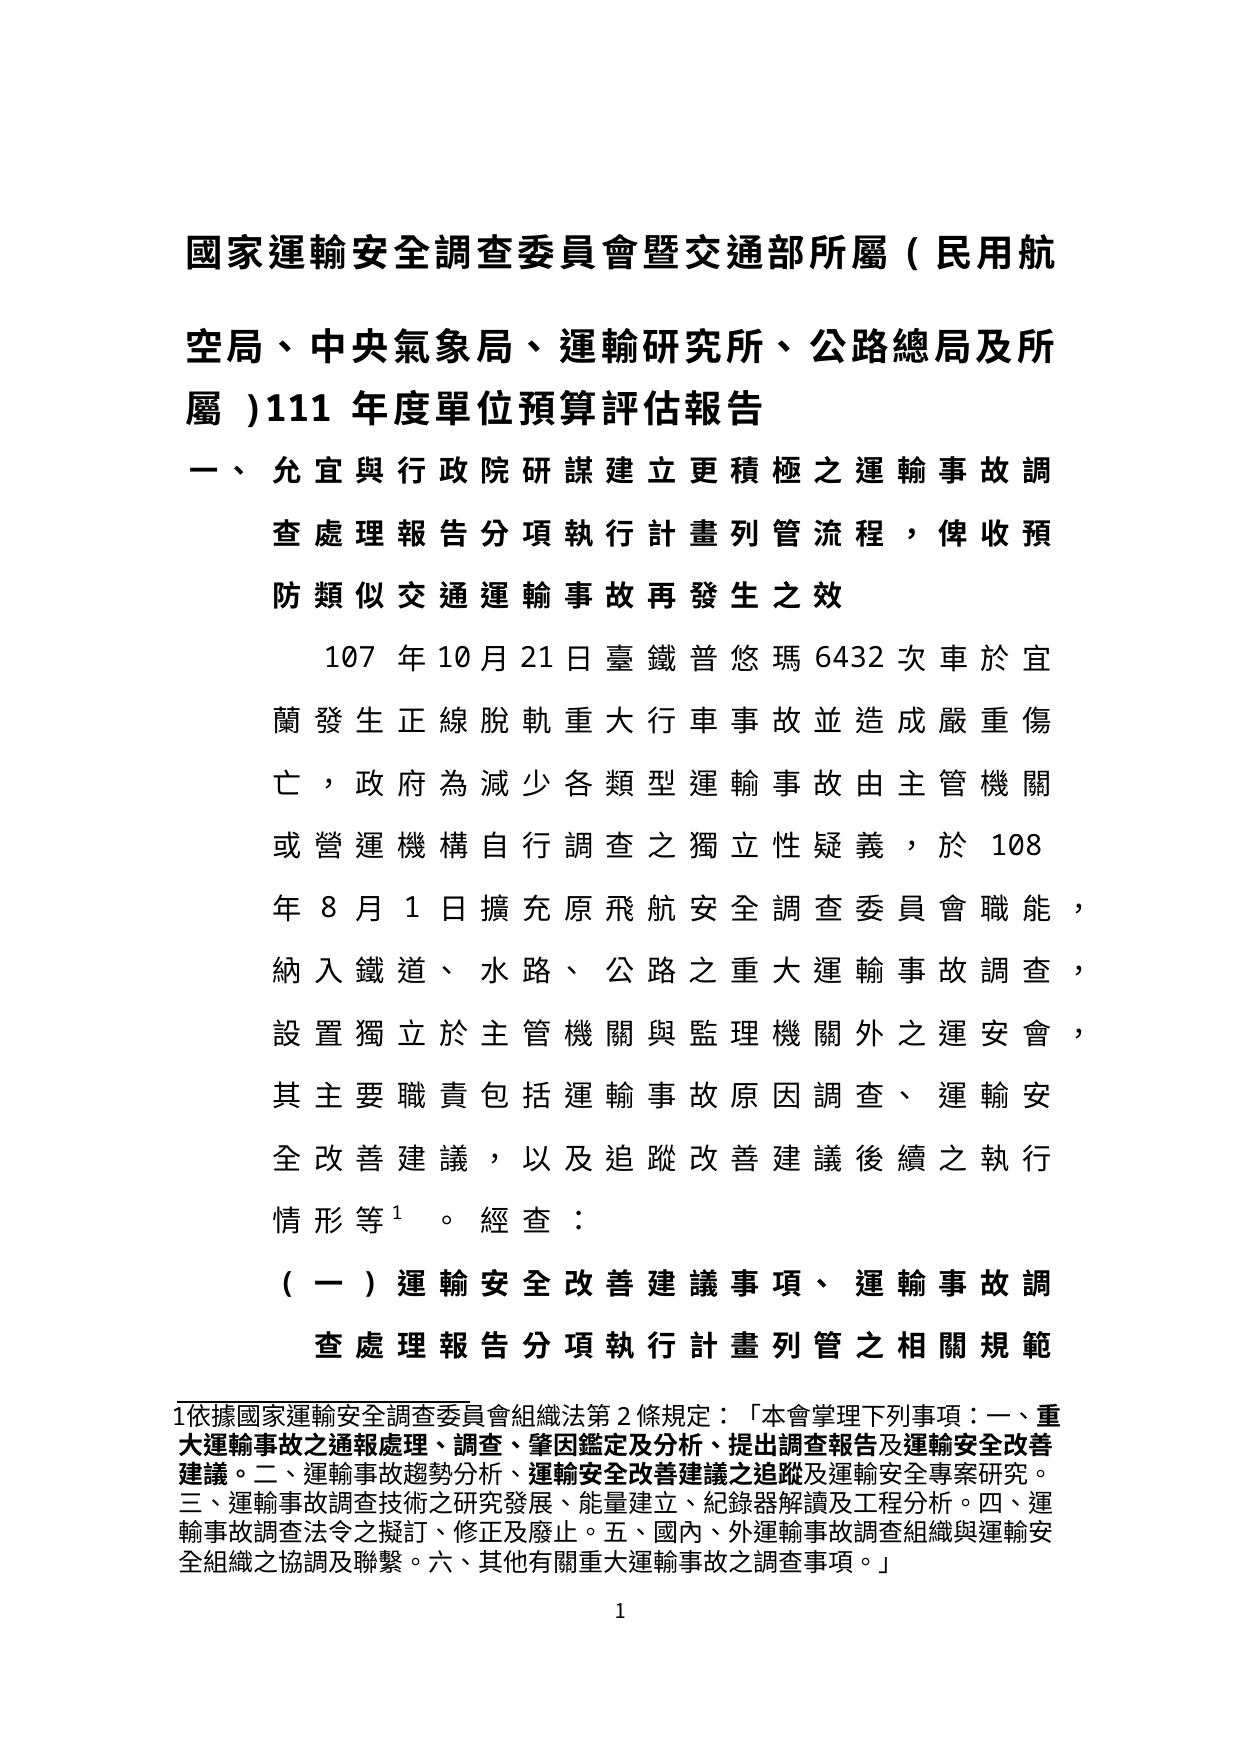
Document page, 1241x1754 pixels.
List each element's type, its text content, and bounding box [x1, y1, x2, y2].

text 依據國家運輸安全調查委員會組織法第2條規定：「本會掌理下列事項：一、重大運輸事故之通報處理、調查、肇因鑑定及分析、提出調查報告及運輸安全改善建議。二、運輸事故趨勢分析、運輸安全改善建議之追蹤及運輸安全專案研究。三、運輸事故調查技術之研究發展、能量建立、紀錄器解讀及工程分析。四、運輸事故調查法令之擬訂、修正及廢止。五、國內、外運輸事故調查組織與運輸安全組織之協調及聯繫。六、其他有關重大運輸事故之調查事項。」 [171, 1402, 1063, 1577]
text 107年10月21日臺鐵普悠瑪6432次車於宜蘭發生正線脫軌重大行車事故並造成嚴重傷亡，政府為減少各類型運輸事故由主管機關或營運機構自行調查之獨立性疑義，於108年8月1日擴充原飛航安全調查委員會職能，納入鐵道、水路、公路之重大運輸事故調查，設置獨立於主管機關與監理機關外之運安會，其主要職責包括運輸事故原因調查、運輸安全改善建議，以及追蹤改善建議後續之執行情形等。經查： [242, 615, 1058, 1240]
text 國家運輸安全調查委員會暨交通部所屬(民用航空局、中央氣象局、運輸研究所、公路總局及所屬)111年度單位預算評估報告 [183, 177, 1058, 427]
text (一)運輸安全改善建議事項、運輸事故調查處理報告分項執行計畫列管之相關規範 [242, 1240, 1058, 1365]
text 一、允宜與行政院研謀建立更積極之運輸事故調查處理報告分項執行計畫列管流程，俾收預防類似交通運輸事故再發生之效 [183, 427, 1058, 615]
